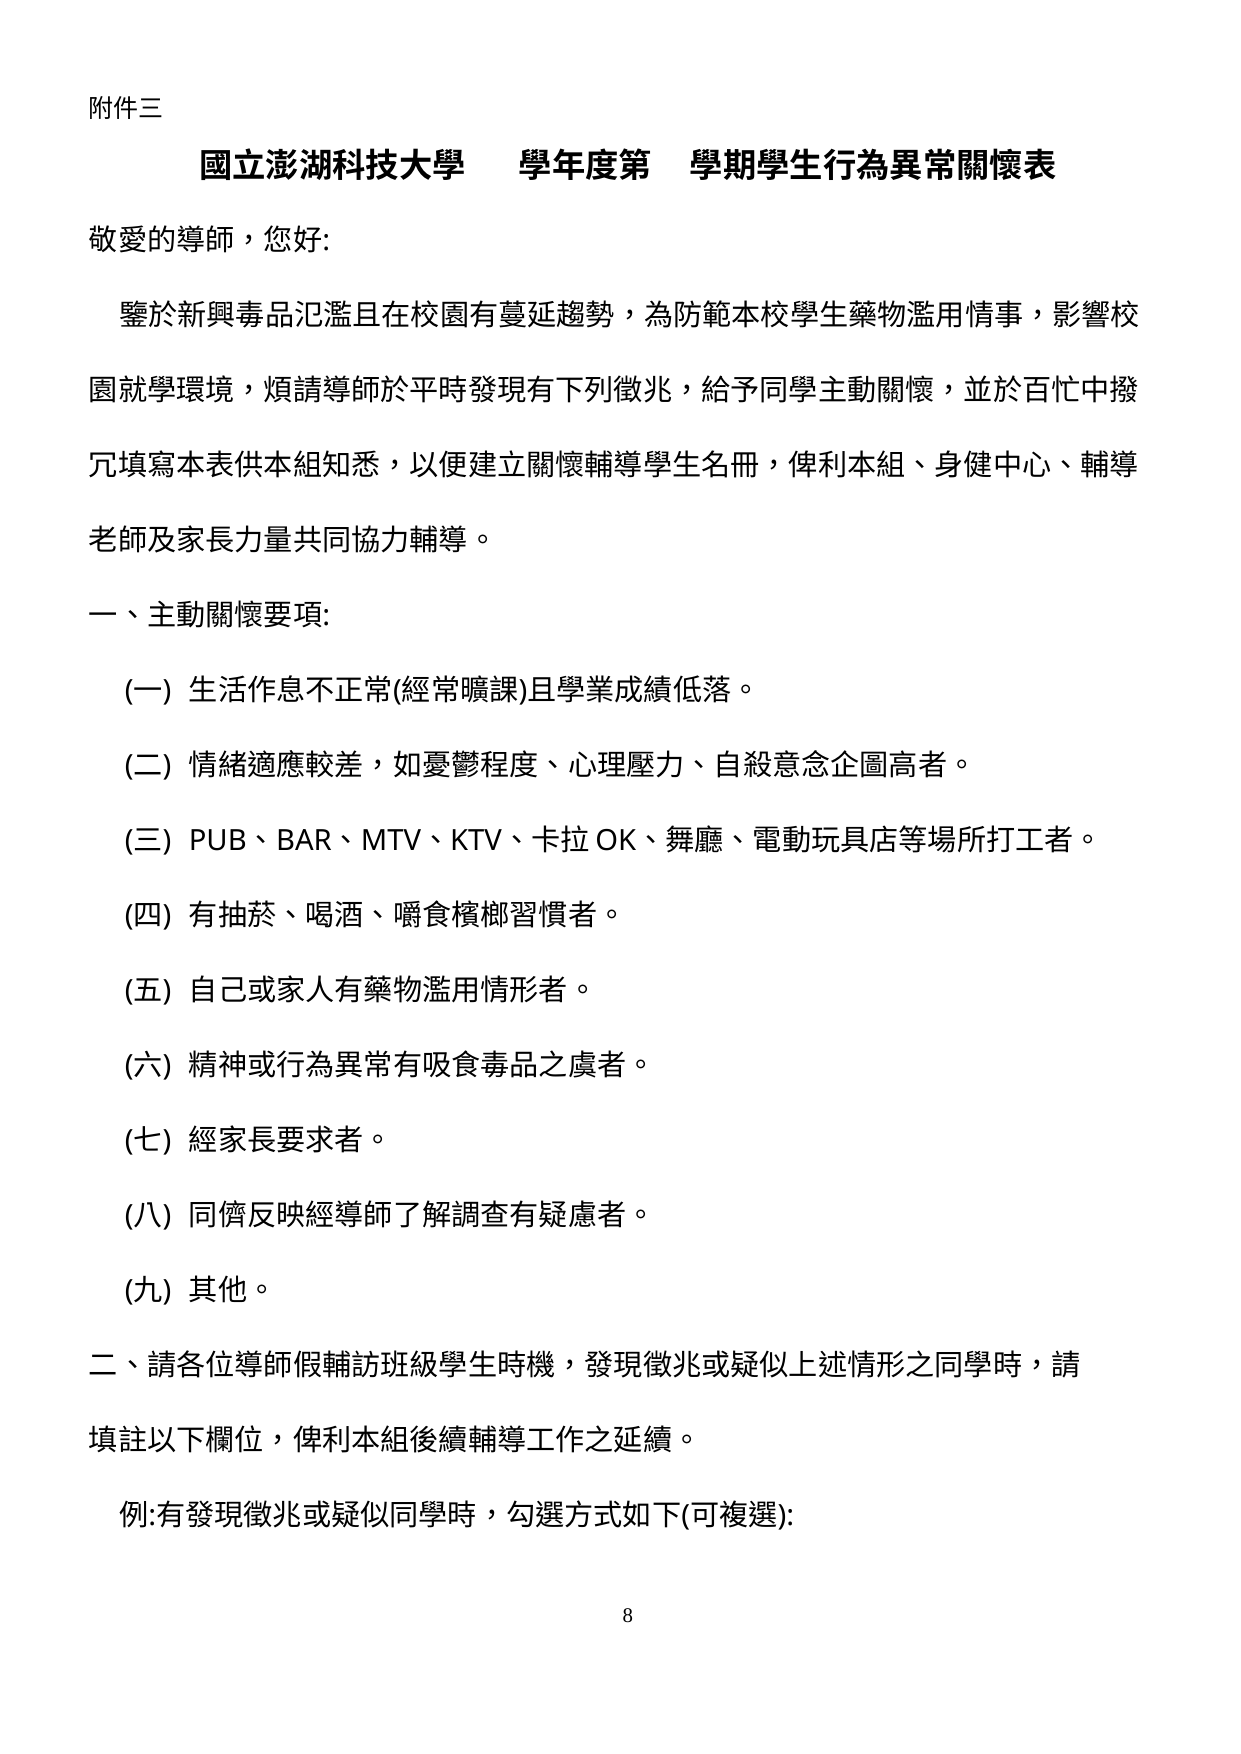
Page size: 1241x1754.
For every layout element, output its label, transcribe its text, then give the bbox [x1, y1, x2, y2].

list 精神或行為異常有吸食毒品之虞者。 [124, 1026, 1167, 1101]
list 經家長要求者。 [124, 1101, 1167, 1176]
text 鑒於新興毒品氾濫且在校園有蔓延趨勢，為防範本校學生藥物濫用情事，影響校園就學環境，煩請導師於平時發現有下列徵兆，給予同學主動關懷，並於百忙中撥冗填寫本表供本組知悉，以便建立關懷輔導學生名冊，俾利本組、身健中心、輔導老師及家長力量共同協力輔導。 [89, 276, 1167, 576]
list PUB、BAR、MTV、KTV、卡拉OK、舞廳、電動玩具店等場所打工者。 [124, 801, 1167, 876]
list 生活作息不正常(經常曠課)且學業成績低落。 [124, 651, 1167, 726]
text 一、主動關懷要項: [89, 576, 1167, 651]
text 例:有發現徵兆或疑似同學時，勾選方式如下(可複選): [89, 1476, 1167, 1551]
text 國立澎湖科技大學 學年度第 學期學生行為異常關懷表 [89, 126, 1167, 201]
text 填註以下欄位，俾利本組後續輔導工作之延續。 [89, 1401, 1167, 1476]
text 敬愛的導師，您好: [89, 201, 1167, 276]
list 同儕反映經導師了解調查有疑慮者。 [124, 1176, 1167, 1251]
list 其他。 [124, 1251, 1167, 1326]
list 有抽菸、喝酒、嚼食檳榔習慣者。 [124, 876, 1167, 951]
list 情緒適應較差，如憂鬱程度、心理壓力、自殺意念企圖高者。 [124, 726, 1167, 801]
list 自己或家人有藥物濫用情形者。 [124, 951, 1167, 1026]
text 附件三 [89, 88, 1167, 126]
text 二、請各位導師假輔訪班級學生時機，發現徵兆或疑似上述情形之同學時，請 [89, 1326, 1167, 1401]
